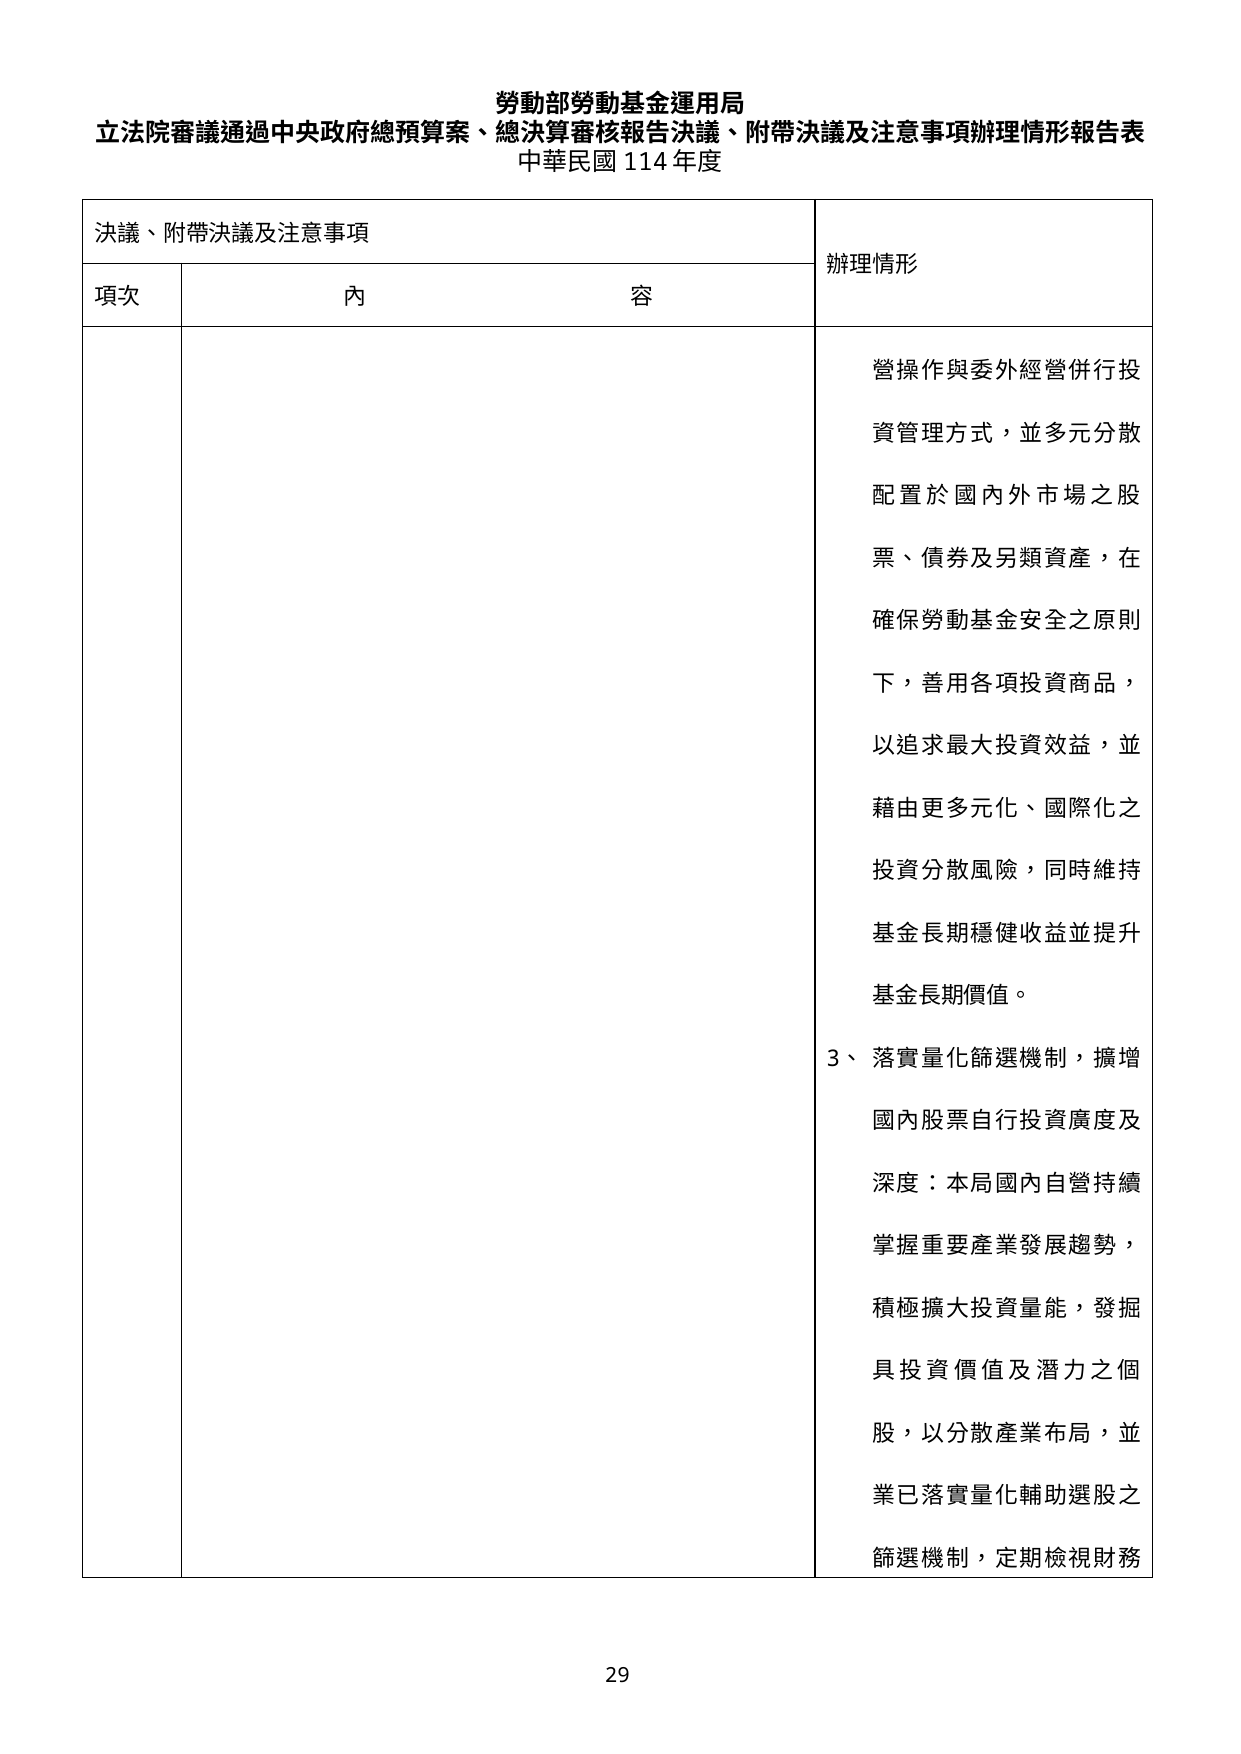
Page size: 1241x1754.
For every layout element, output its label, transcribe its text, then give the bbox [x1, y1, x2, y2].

table_cell [83, 327, 181, 1577]
table_cell [182, 327, 814, 1577]
table_header [1153, 199, 1157, 262]
table_cell 項次 [83, 264, 181, 326]
table_cell [1153, 263, 1157, 326]
table_cell 內 容 [182, 264, 814, 326]
table_cell [1153, 326, 1157, 1577]
table_cell 勞動基金為勞工經濟安全及退休之重要保障，基金之投資運用重視安全性，以追求長期穩健之投資收益為目標。本局秉持專業投資、長期布局方式運用管理，並依年度投資計畫審慎布局，妥適調整資產配置，多元分散投資降低金融市場波動，以追求基金長期穩健之運用績效。謹就基金投資對策分述如次： 審慎關注市場情勢變化，適時動態調整資產配置：近期全球經濟受關稅政策不確定性對全球供應鏈產生重大影響，再加上國際政經及地緣政治事件、主要央行貨幣政策未明等諸多因素，導致金融市場持續震盪，為因應全球金融市場短期波動情勢，並有效掌握勞動基金各項資產配置情形，本局以資產配置計畫的中長期策略為基礎，輔以全球政經情勢、金融市場展望及風險值變化等，適時動態調整布局，以提升勞動基金收益。 持續多元分散投資以提升績效，降低市場波動風險：勞動基金目前採取自營操作與委外經營併行投資管理方式，並多元分散配置於國內外市場之股票、債券及另類資產，在確保勞動基金安全之原則下，善用各項投資商品，以追求最大投資效益，並藉由更多元化、國際化之投資分散風險，同時維持基金長期穩健收益並提升基金長期價值。 落實量化篩選機制，擴增國內股票自行投資廣度及深度：本局國內自營持續掌握重要產業發展趨勢，積極擴大投資量能，發掘具投資價值及潛力之個股，以分散產業布局，並業已落實量化輔助選股之篩選機制，定期檢視財務暨市場等投資指標，藉以篩選營運獲利良好、具成長性且產業前景佳之個股，優先納入投資組合，以增加投資國內股票市場的深度與廣度，提升基金長期收益。 引進外部專業資源，兼採絕對與相對報酬型委任：勞動基金規模日益擴大，本局藉由委託經營引進外部資產管理機構專業管理。目前透過絕對報酬型經理人靈活調整持股內容及比例創造績效，並降低下檔風險，同時透過相對報酬型配置追蹤多元指數，可獲取超越或相當於大盤指數之報酬，且賡續採取多元委任類型，以兼顧風險管理及創造穩健收益。 綜上，本局將賡續研擬勞動基金投資對策，審慎關注市場情勢變化，檢視資產配置，在基金安全考量前提下，適時掌握投資趨勢，奠定長期穩健收益目標，並採多元分散投資布局，以因應多變的金融環境。 本項業於114年6月30日以勞金授字第1141361478號函送書面報告資料予立法院。 [816, 327, 1152, 1577]
table_header 決議、附帶決議及注意事項 [83, 200, 814, 262]
table_header 辦理情形 [816, 200, 1152, 326]
